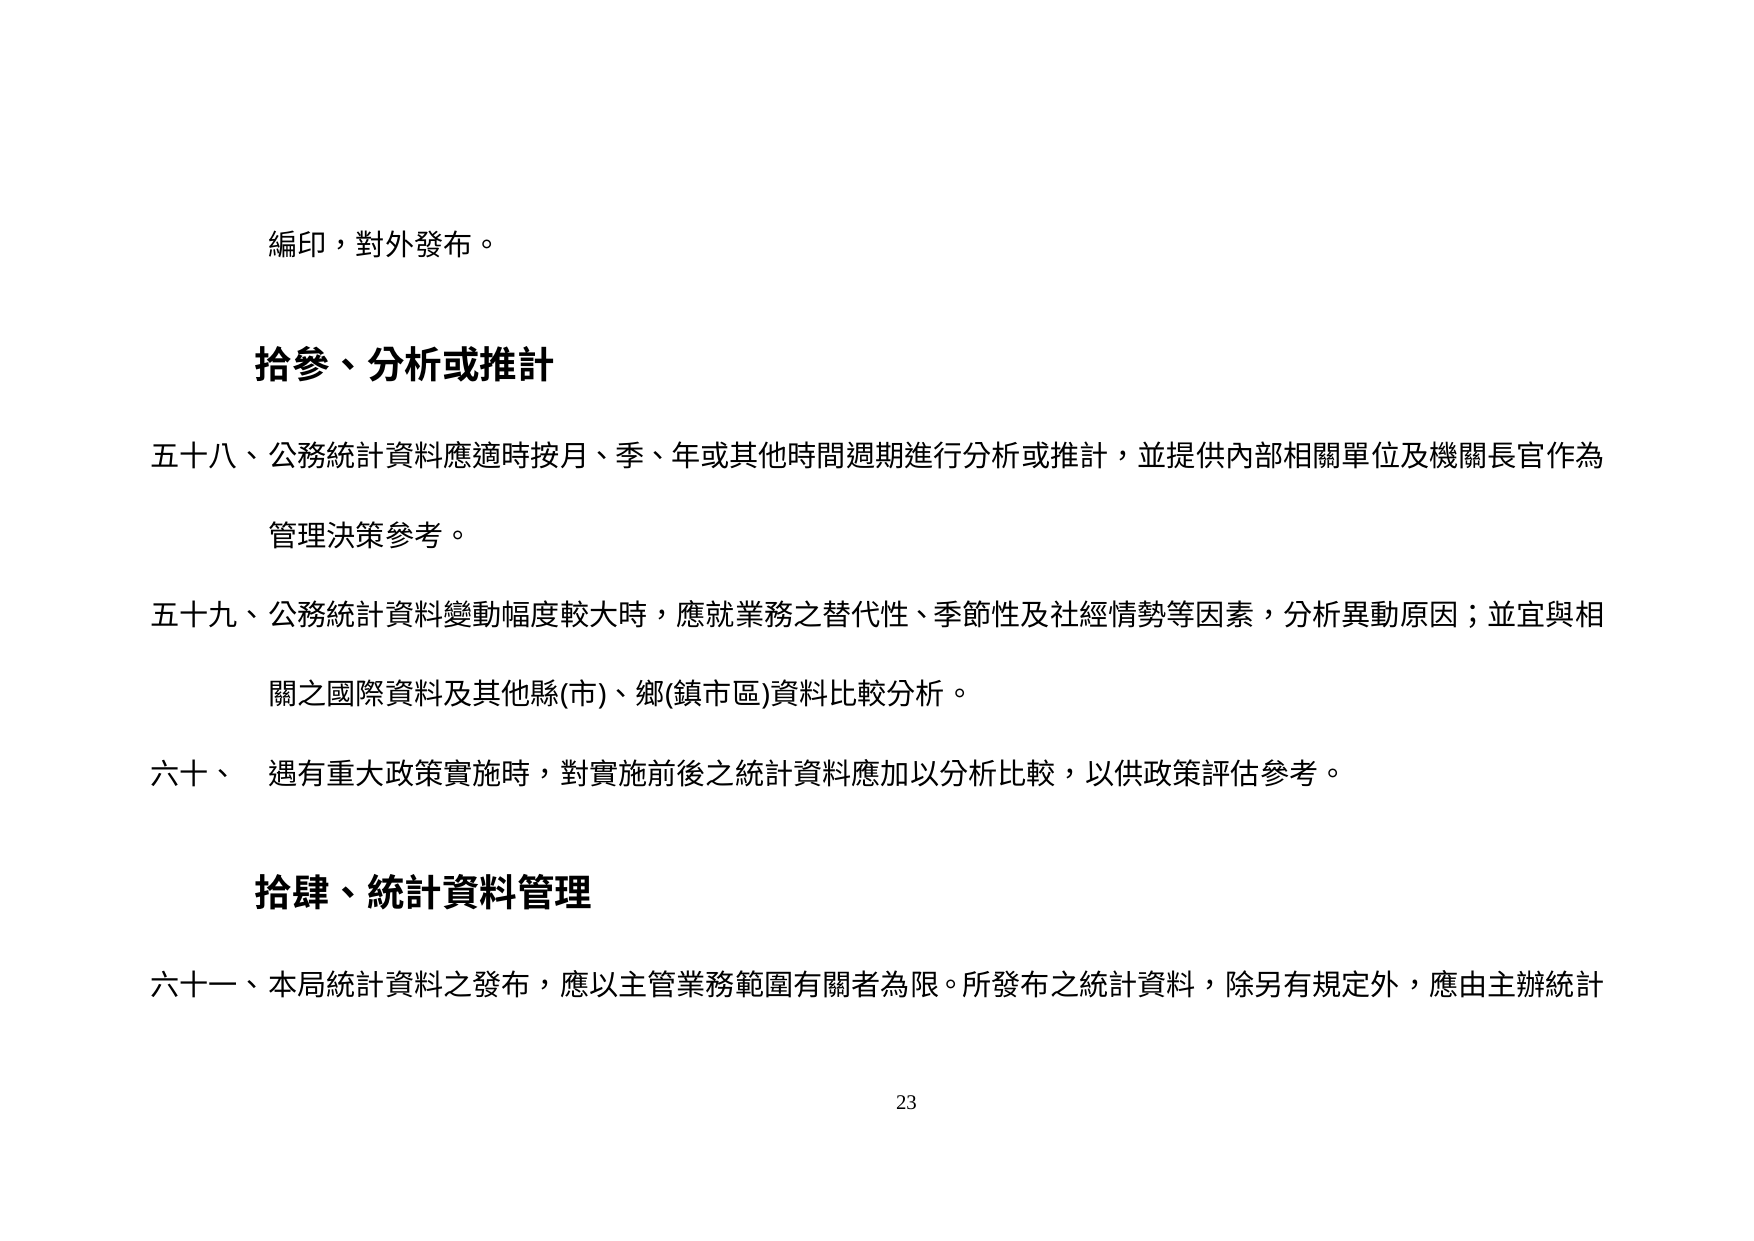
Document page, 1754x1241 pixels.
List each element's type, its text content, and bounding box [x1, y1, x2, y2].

list 本局統計資料之發布，應以主管業務範圍有關者為限。所發布之統計資料，除另有規定外，應由主辦統計 [150, 943, 1604, 1022]
list 公務統計資料變動幅度較大時，應就業務之替代性、季節性及社經情勢等因素，分析異動原因；並宜與相關之國際資料及其他縣(市)、鄉(鎮市區)資料比較分析。 [150, 573, 1604, 732]
subtitle 拾參、分析或推計 [150, 322, 1604, 402]
list 編印，對外發布。 [150, 203, 1604, 283]
list 遇有重大政策實施時，對實施前後之統計資料應加以分析比較，以供政策評估參考。 [150, 732, 1604, 811]
subtitle 拾肆、統計資料管理 [150, 851, 1604, 930]
list 公務統計資料應適時按月、季、年或其他時間週期進行分析或推計，並提供內部相關單位及機關長官作為管理決策參考。 [150, 414, 1604, 573]
